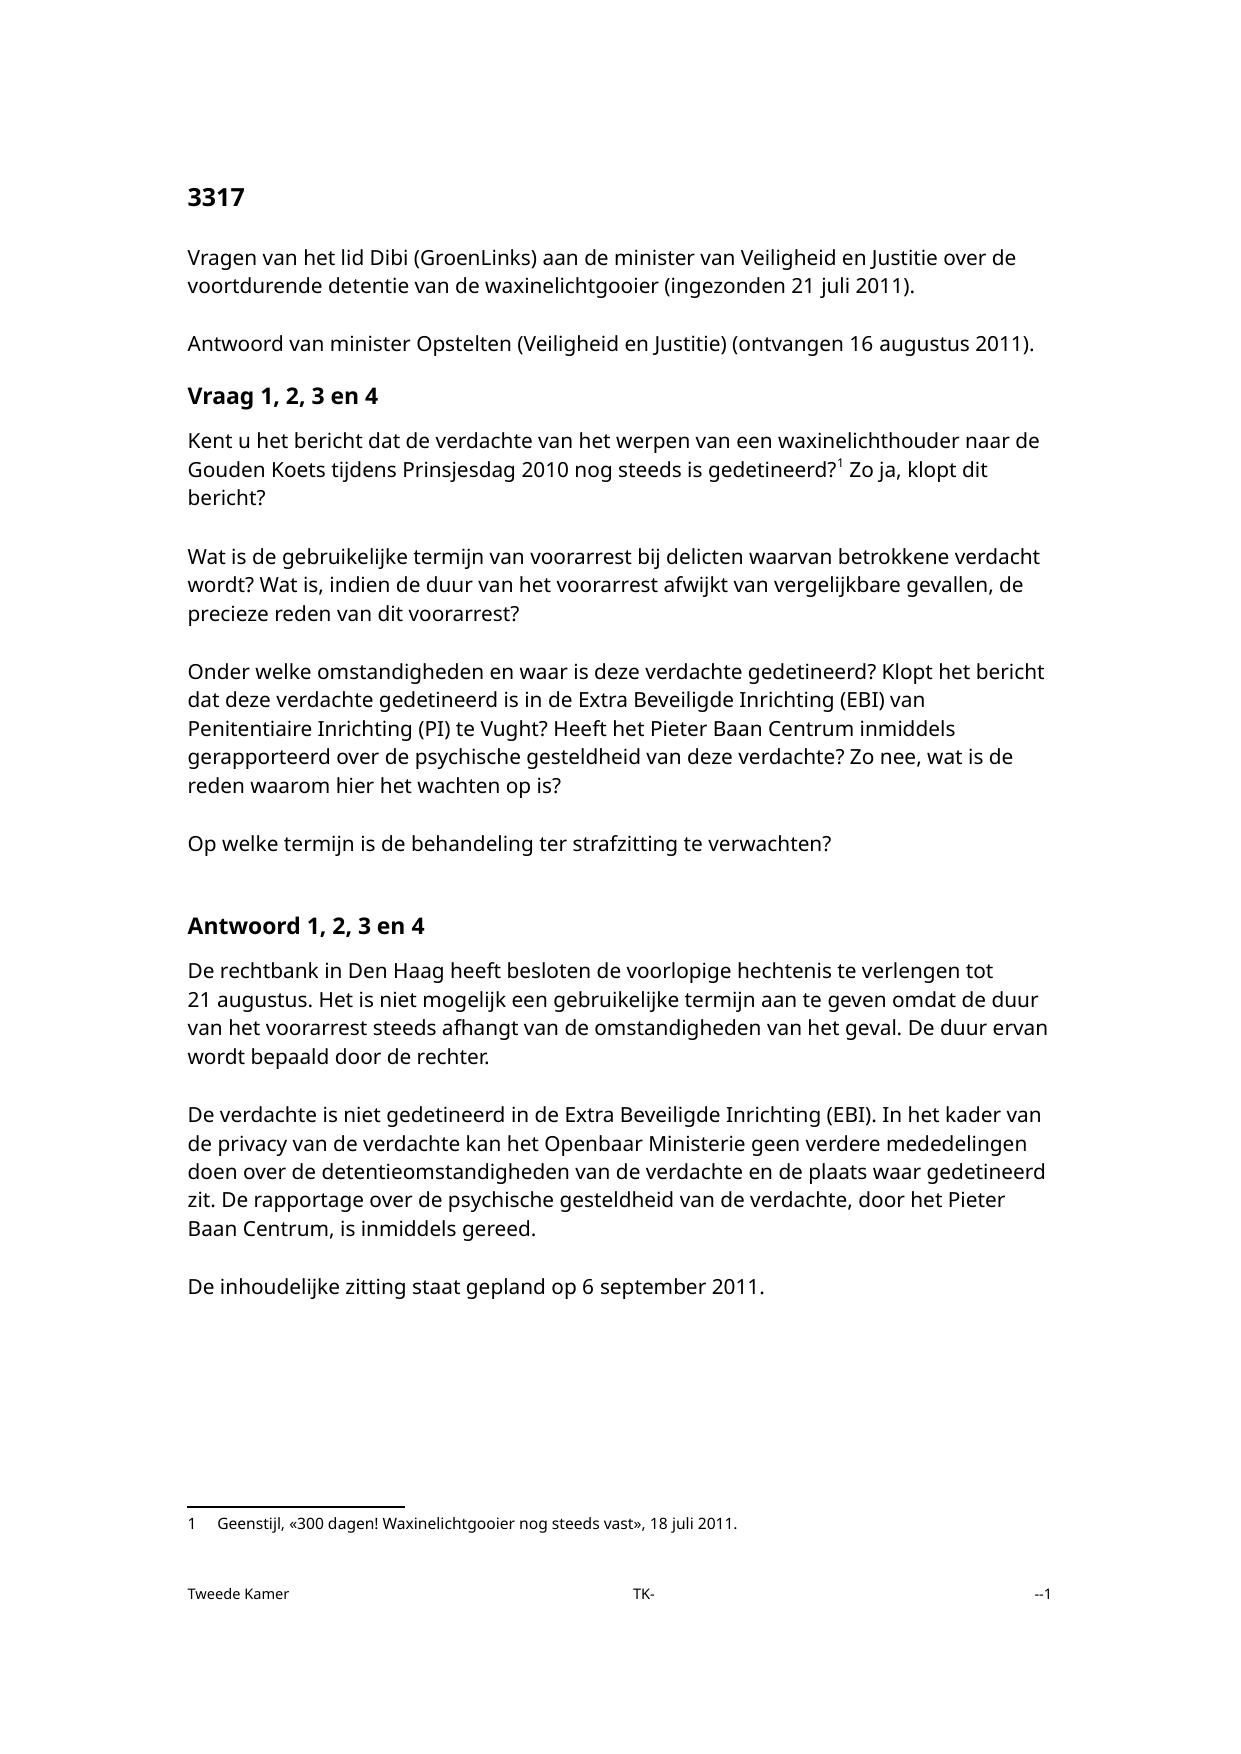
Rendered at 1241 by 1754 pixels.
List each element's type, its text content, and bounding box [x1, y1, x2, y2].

subtitle Antwoord 1, 2, 3 en 4 [187, 910, 1053, 942]
text Antwoord van minister Opstelten (Veiligheid en Justitie) (ontvangen 16 augustus 2011). [187, 329, 1053, 358]
text 3317 [187, 179, 1053, 213]
text De inhoudelijke zitting staat gepland op 6 september 2011. [187, 1272, 1053, 1301]
text Geenstijl, «300 dagen! Waxinelichtgooier nog steeds vast», 18 juli 2011. [187, 1506, 1053, 1534]
text Onder welke omstandigheden en waar is deze verdachte gedetineerd? Klopt het bericht dat deze verdachte gedetineerd is in de Extra Beveiligde Inrichting (EBI) van Penitentiaire Inrichting (PI) te Vught? Heeft het Pieter Baan Centrum inmiddels gerapporteerd over de psychische gesteldheid van deze verdachte? Zo nee, wat is de reden waarom hier het wachten op is? [187, 657, 1053, 799]
text De rechtbank in Den Haag heeft besloten de voorlopige hechtenis te verlengen tot 21 augustus. Het is niet mogelijk een gebruikelijke termijn aan te geven omdat de duur van het voorarrest steeds afhangt van de omstandigheden van het geval. De duur ervan wordt bepaald door de rechter. [187, 957, 1053, 1070]
text Vragen van het lid Dibi (GroenLinks) aan de minister van Veiligheid en Justitie over de voortdurende detentie van de waxinelichtgooier (ingezonden 21 juli 2011). [187, 243, 1053, 300]
subtitle Vraag 1, 2, 3 en 4 [187, 380, 1053, 412]
text De verdachte is niet gedetineerd in de Extra Beveiligde Inrichting (EBI). In het kader van de privacy van de verdachte kan het Openbaar Ministerie geen verdere mededelingen doen over de detentieomstandigheden van de verdachte en de plaats waar gedetineerd zit. De rapportage over de psychische gesteldheid van de verdachte, door het Pieter Baan Centrum, is inmiddels gereed. [187, 1100, 1053, 1242]
text Kent u het bericht dat de verdachte van het werpen van een waxinelichthouder naar de Gouden Koets tijdens Prinsjesdag 2010 nog steeds is gedetineerd? Zo ja, klopt dit bericht? [187, 427, 1053, 512]
text Wat is de gebruikelijke termijn van voorarrest bij delicten waarvan betrokkene verdacht wordt? Wat is, indien de duur van het voorarrest afwijkt van vergelijkbare gevallen, de precieze reden van dit voorarrest? [187, 542, 1053, 627]
text Op welke termijn is de behandeling ter strafzitting te verwachten? [187, 829, 1053, 858]
